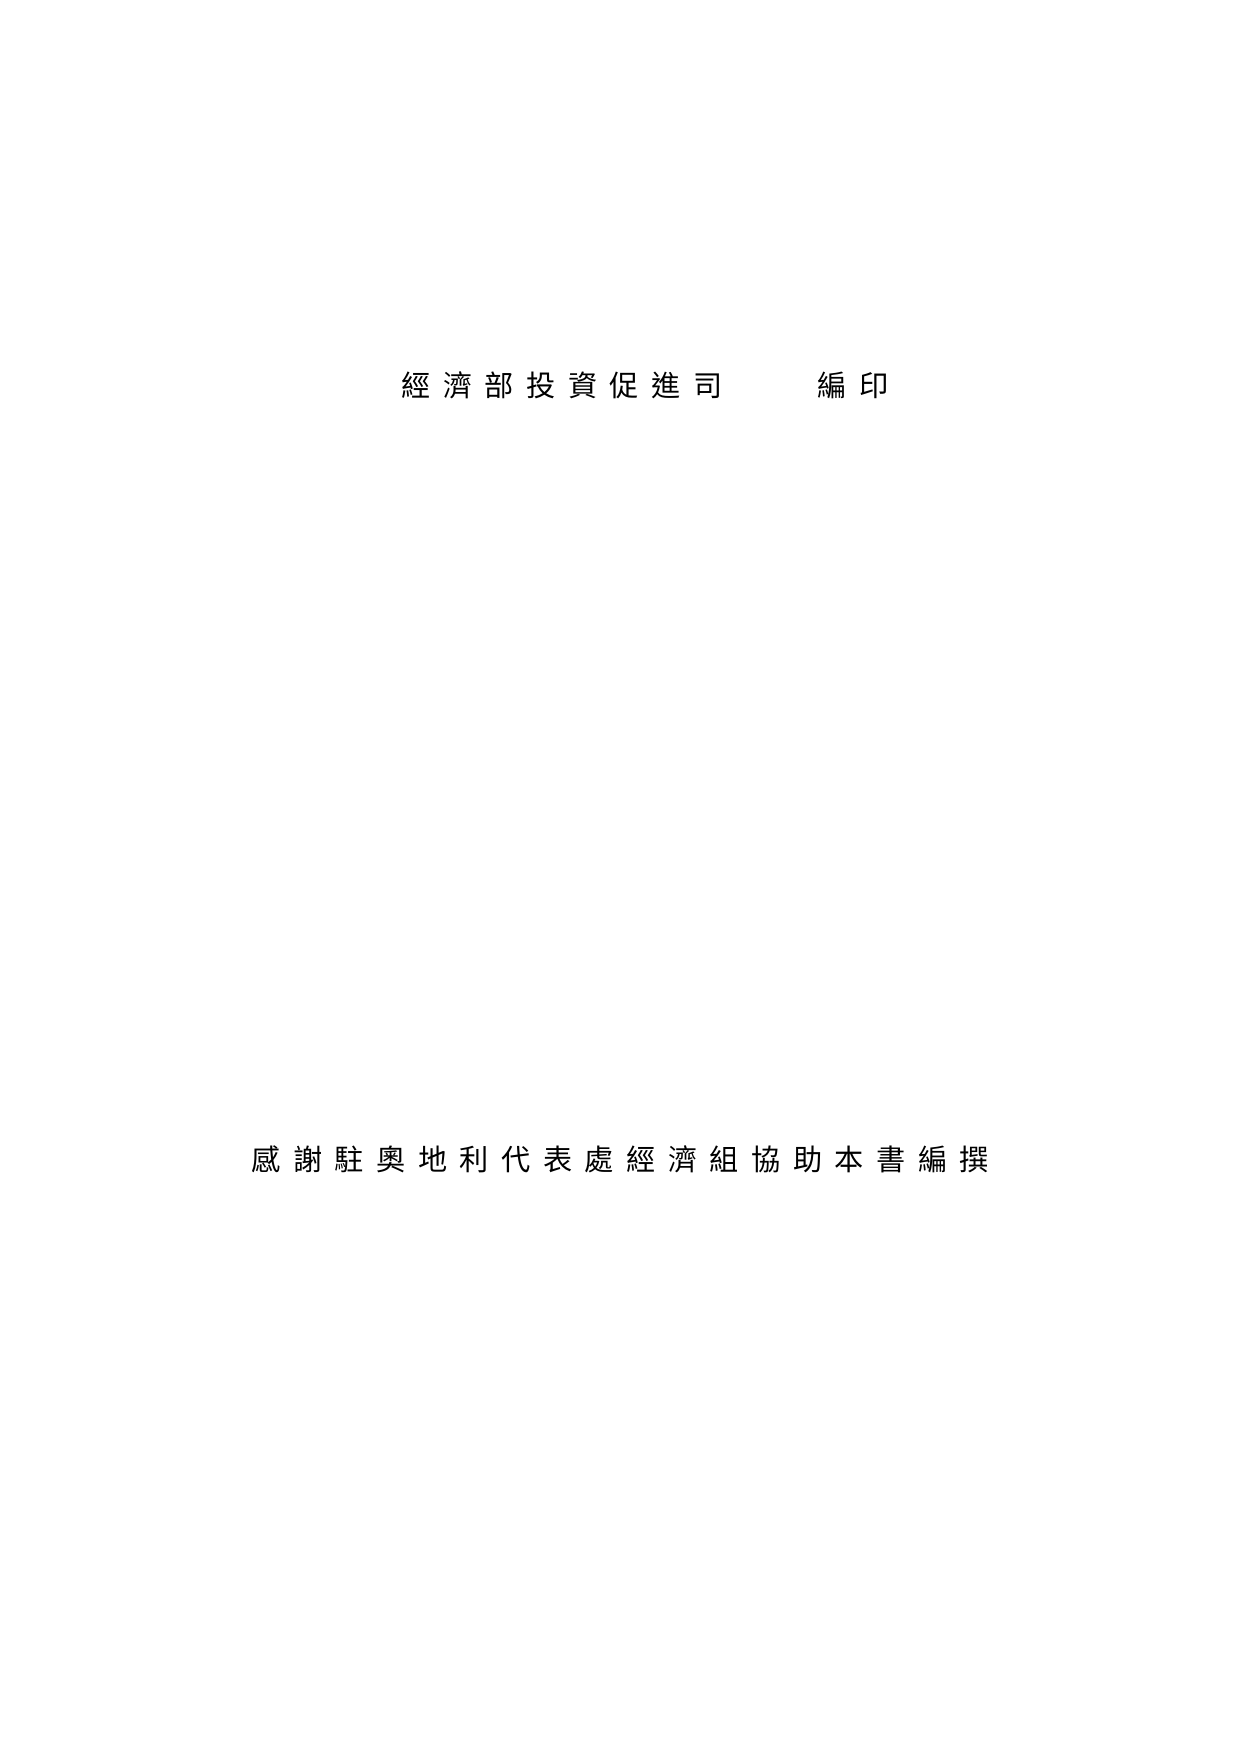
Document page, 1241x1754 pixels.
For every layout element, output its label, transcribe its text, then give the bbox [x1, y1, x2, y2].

table_cell 經濟部投資促進司 編印 [183, 279, 1068, 1116]
text 感謝駐奧地利代表處經濟組協助本書編撰 [183, 1116, 1058, 1179]
